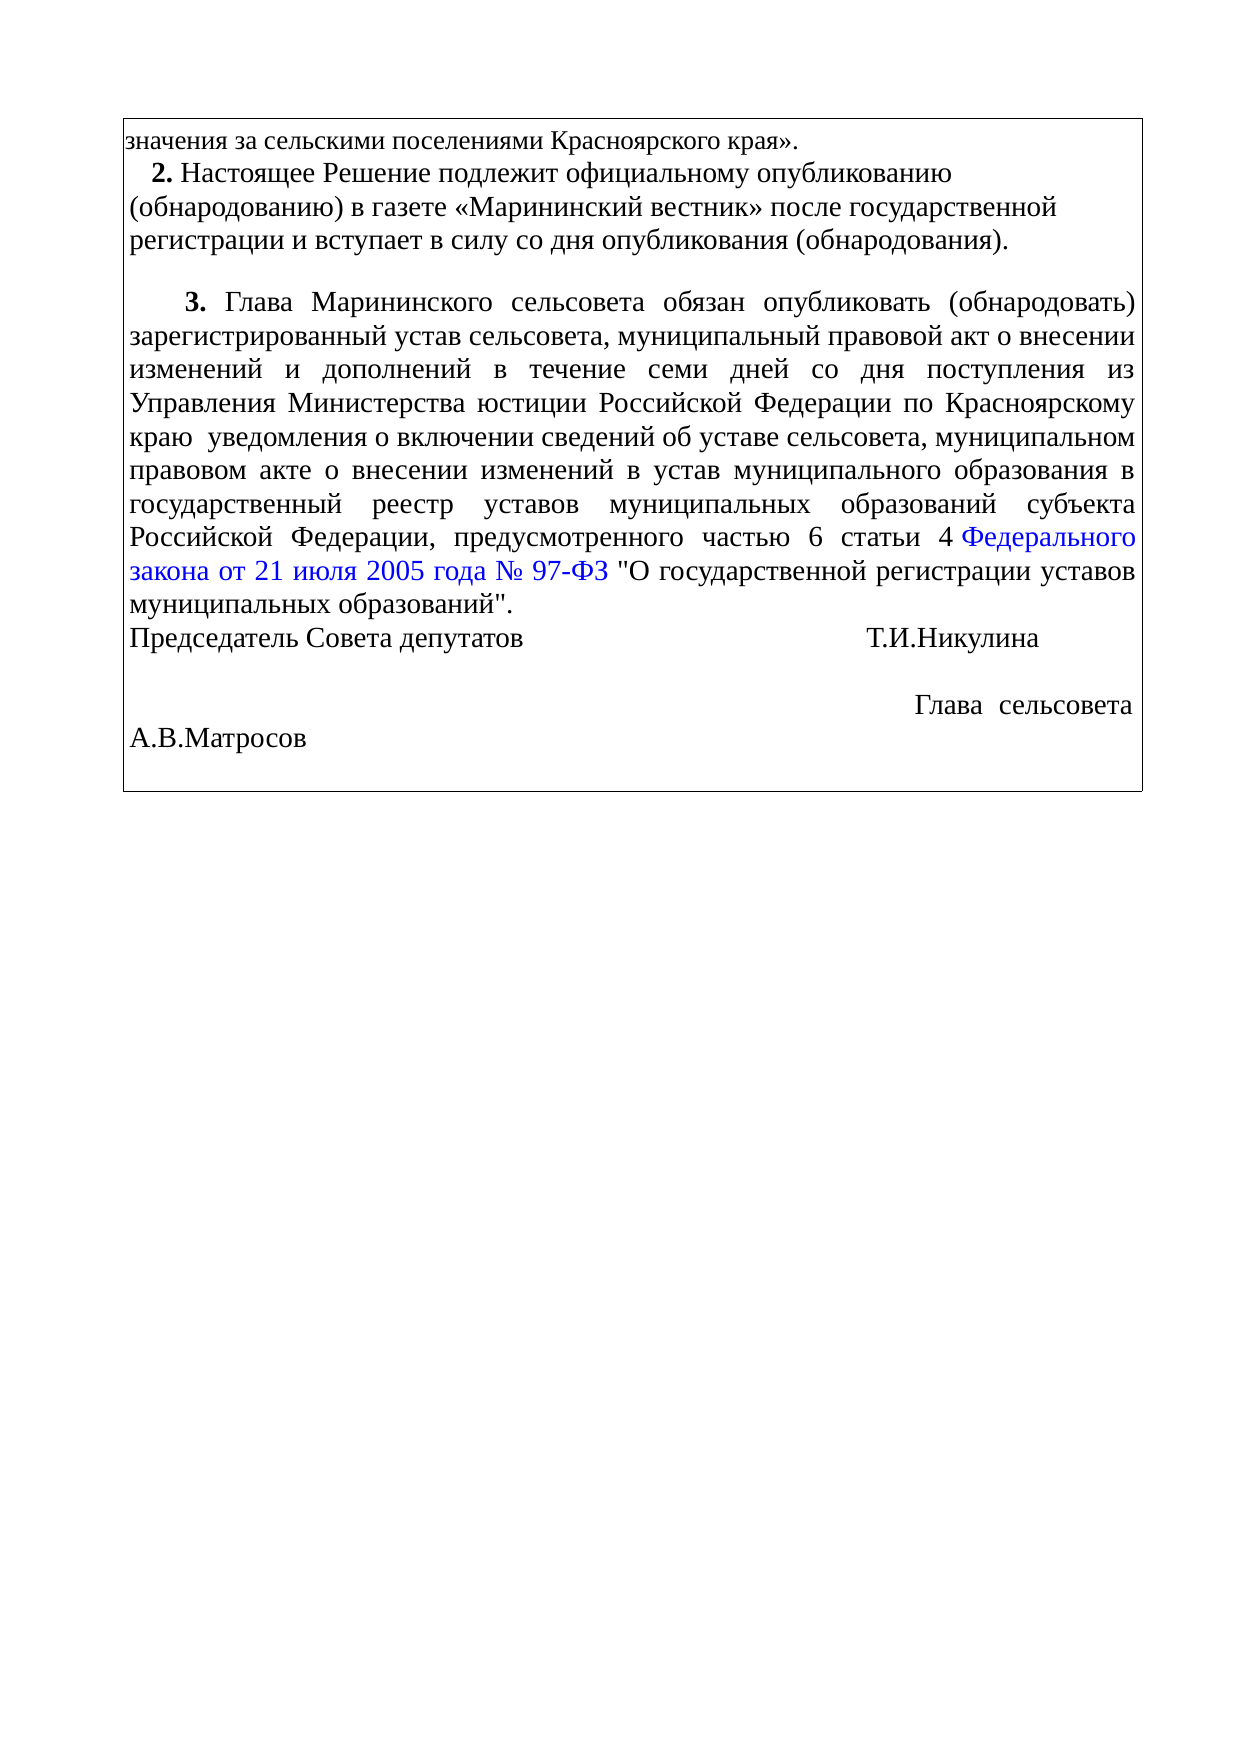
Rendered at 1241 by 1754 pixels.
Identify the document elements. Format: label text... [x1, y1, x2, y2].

table_header значения за сельскими поселениями Красноярского края». 2. Настоящее Решение подлежит официальному опубликованию (обнародованию) в газете «Марининский вестник» после государственной регистрации и вступает в силу со дня опубликования (обнародования). 3. Глава Марининского сельсовета обязан опубликовать (обнародовать) зарегистрированный устав сельсовета, муниципальный правовой акт о внесении изменений и дополнений в течение семи дней со дня поступления из Управления Министерства юстиции Российской Федерации по Красноярскому краю уведомления о включении сведений об уставе сельсовета, муниципальном правовом акте о внесении изменений в устав муниципального образования в государственный реестр уставов муниципальных образований субъекта Российской Федерации, предусмотренного частью 6 статьи 4 Федерального закона от 21 июля 2005 года № 97-ФЗ "О государственной регистрации уставов муниципальных образований". Председатель Совета депутатов Т.И.Никулина Глава сельсовета А.В.Матросов [124, 119, 1142, 791]
